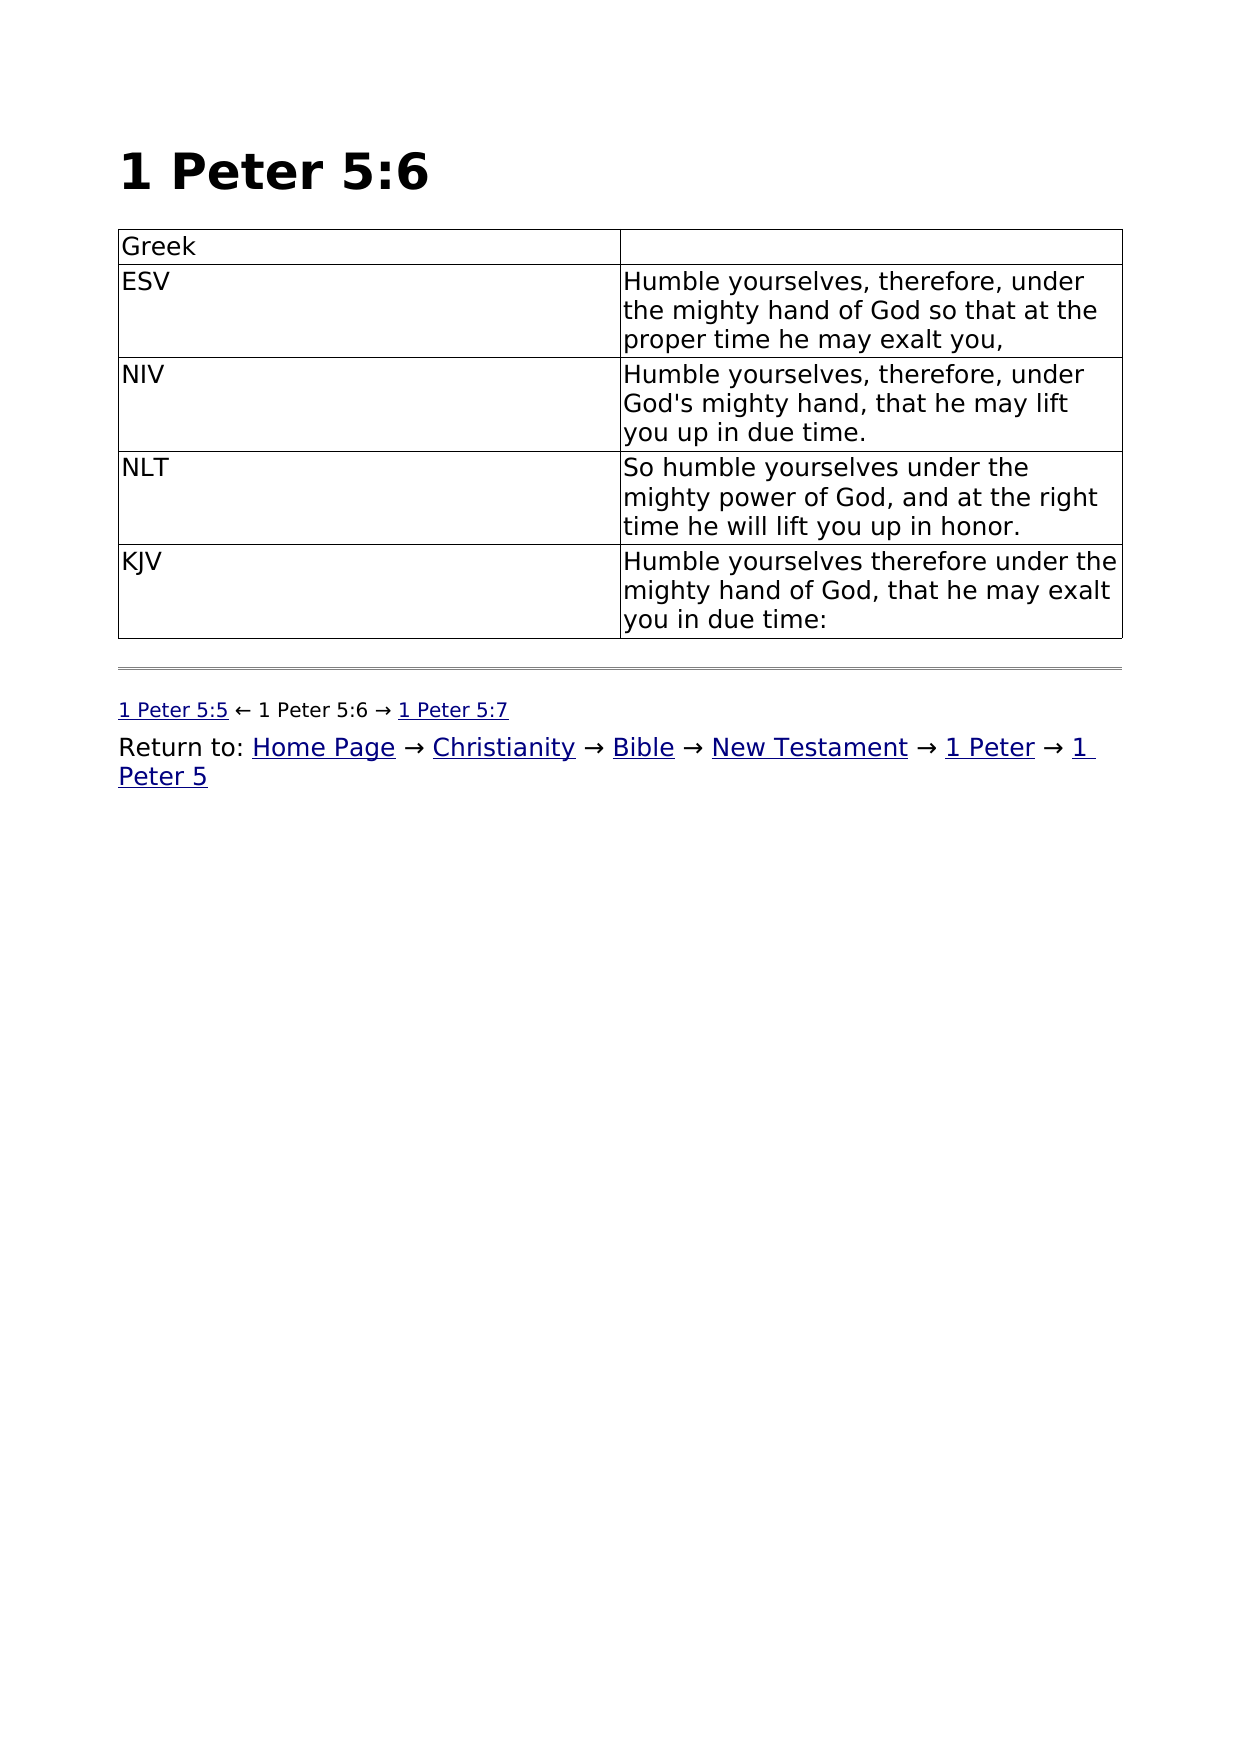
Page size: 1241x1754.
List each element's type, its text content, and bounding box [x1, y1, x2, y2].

table_cell NLT [119, 452, 620, 544]
table_cell So humble yourselves under the mighty power of God, and at the right time he will lift you up in honor. [621, 452, 1122, 544]
text 1 Peter 5:5 ← 1 Peter 5:6 → 1 Peter 5:7 [118, 699, 1122, 733]
table_header Greek [119, 230, 620, 264]
table_cell Humble yourselves, therefore, under God's mighty hand, that he may lift you up in due time. [621, 358, 1122, 451]
table_cell Humble yourselves, therefore, under the mighty hand of God so that at the proper time he may exalt you, [621, 265, 1122, 357]
table_cell Humble yourselves therefore under the mighty hand of God, that he may exalt you in due time: [621, 545, 1122, 637]
table_cell NIV [119, 358, 620, 451]
table_cell KJV [119, 545, 620, 637]
table_cell ESV [119, 265, 620, 357]
subtitle 1 Peter 5:6 [118, 143, 1122, 201]
text Return to: Home Page → Christianity → Bible → New Testament → 1 Peter → 1 Peter 5 [118, 733, 1122, 791]
table_header [621, 230, 1122, 264]
